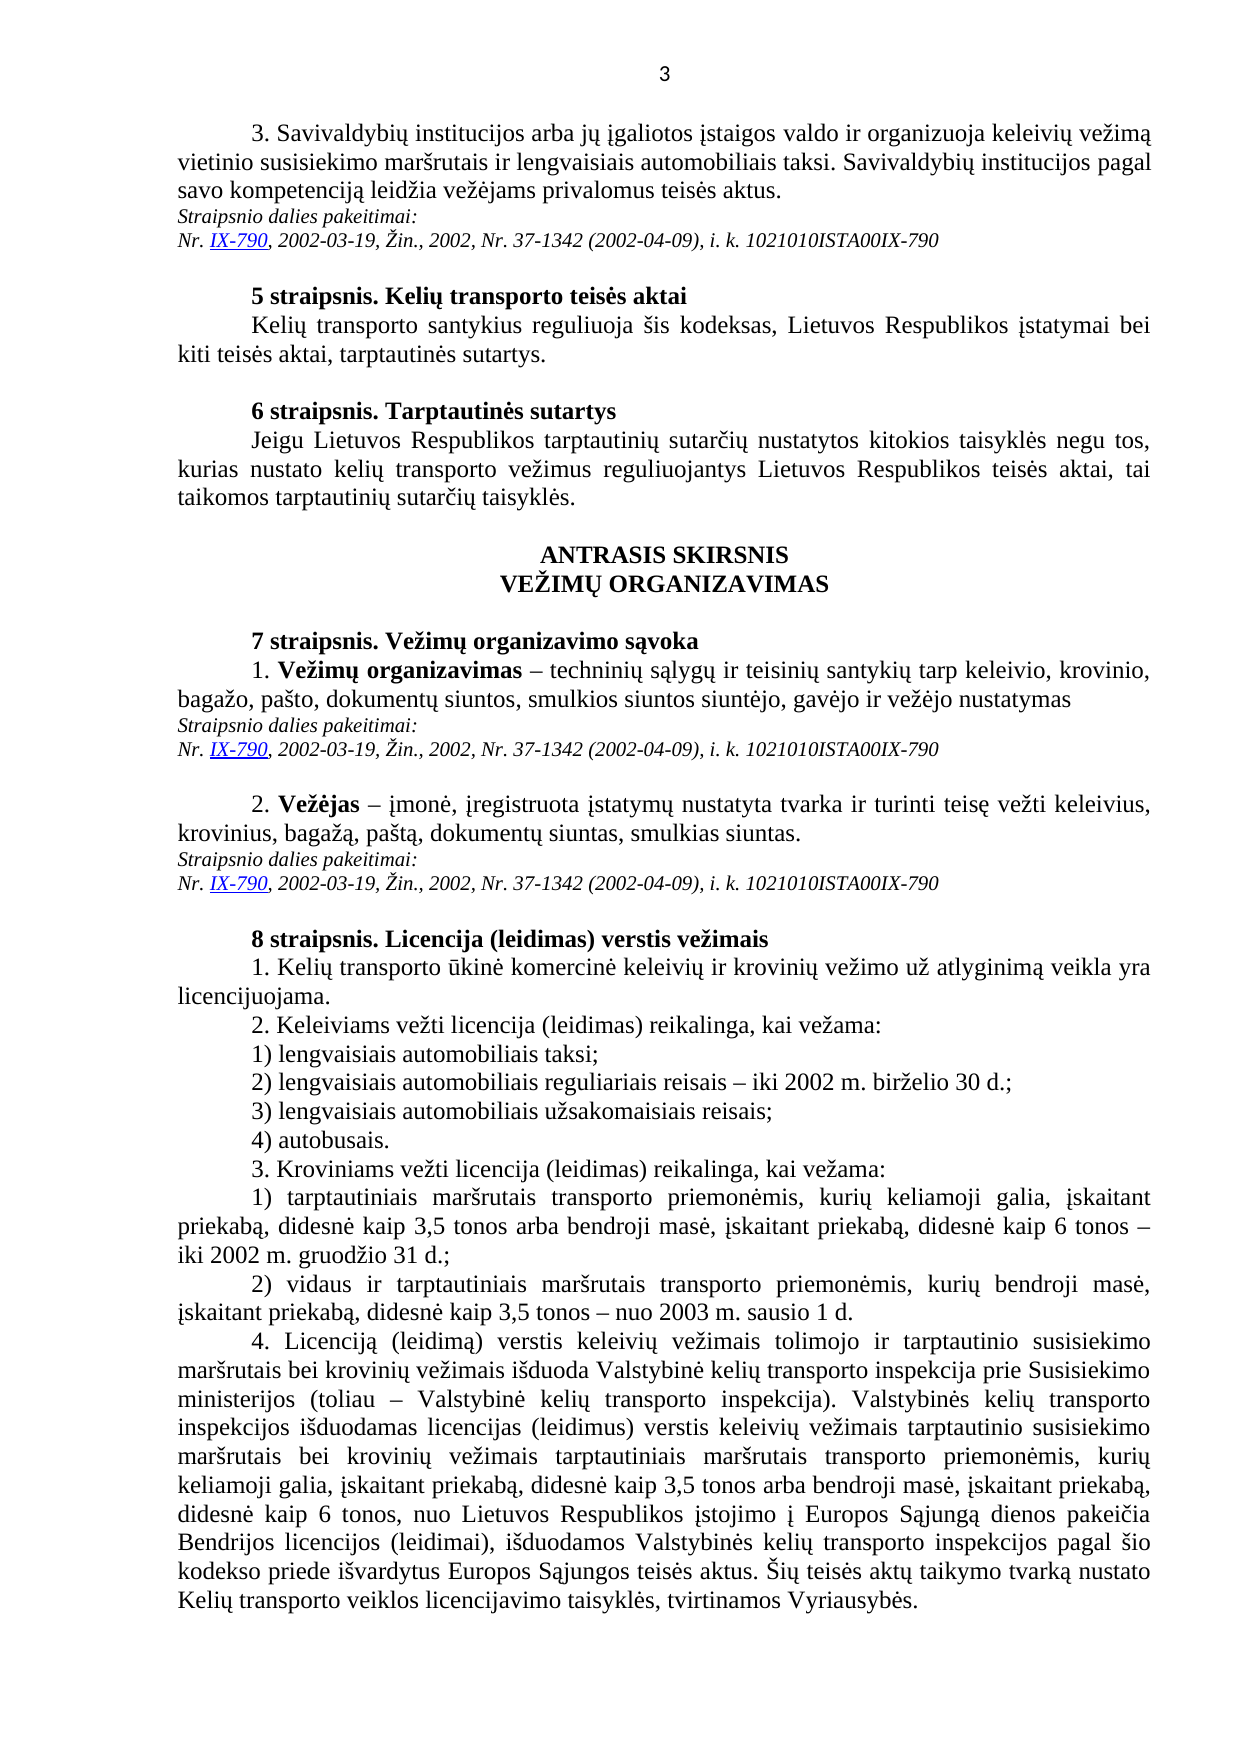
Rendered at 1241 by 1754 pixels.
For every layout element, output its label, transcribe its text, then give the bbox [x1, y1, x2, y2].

text 4. Licenciją (leidimą) verstis keleivių vežimais tolimojo ir tarptautinio susisiekimo maršrutais bei krovinių vežimais išduoda Valstybinė kelių transporto inspekcija prie Susisiekimo ministerijos (toliau – Valstybinė kelių transporto inspekcija). Valstybinės kelių transporto inspekcijos išduodamas licencijas (leidimus) verstis keleivių vežimais tarptautinio susisiekimo maršrutais bei krovinių vežimais tarptautiniais maršrutais transporto priemonėmis, kurių keliamoji galia, įskaitant priekabą, didesnė kaip 3,5 tonos arba bendroji masė, įskaitant priekabą, didesnė kaip 6 tonos, nuo Lietuvos Respublikos įstojimo į Europos Sąjungą dienos pakeičia Bendrijos licencijos (leidimai), išduodamos Valstybinės kelių transporto inspekcijos pagal šio kodekso priede išvardytus Europos Sąjungos teisės aktus. Šių teisės aktų taikymo tvarką nustato Kelių transporto veiklos licencijavimo taisyklės, tvirtinamos Vyriausybės. [177, 1326, 1152, 1614]
text 3. Savivaldybių institucijos arba jų įgaliotos įstaigos valdo ir organizuoja keleivių vežimą vietinio susisiekimo maršrutais ir lengvaisiais automobiliais taksi. Savivaldybių institucijos pagal savo kompetenciją leidžia vežėjams privalomus teisės aktus. [177, 118, 1152, 204]
text Vežimų organizavimas [177, 569, 1152, 597]
text Jeigu Lietuvos Respublikos tarptautinių sutarčių nustatytos kitokios taisyklės negu tos, kurias nustato kelių transporto vežimus reguliuojantys Lietuvos Respublikos teisės aktai, tai taikomos tarptautinių sutarčių taisyklės. [177, 425, 1152, 511]
text 7 straipsnis. Vežimų organizavimo sąvoka [177, 626, 1152, 655]
text 2) lengvaisiais automobiliais reguliariais reisais – iki 2002 m. birželio 30 d.; [177, 1067, 1152, 1096]
text 1) lengvaisiais automobiliais taksi; [177, 1039, 1152, 1067]
text 3) lengvaisiais automobiliais užsakomaisiais reisais; [177, 1096, 1152, 1125]
text Nr. IX-790, 2002-03-19, Žin., 2002, Nr. 37-1342 (2002-04-09), i. k. 1021010ISTA00IX-790 [177, 737, 1152, 761]
text 1. Vežimų organizavimas – techninių sąlygų ir teisinių santykių tarp keleivio, krovinio, bagažo, pašto, dokumentų siuntos, smulkios siuntos siuntėjo, gavėjo ir vežėjo nustatymas [177, 655, 1152, 712]
text ANTRASIS skirsnis [177, 540, 1152, 569]
text 2) vidaus ir tarptautiniais maršrutais transporto priemonėmis, kurių bendroji masė, įskaitant priekabą, didesnė kaip 3,5 tonos – nuo 2003 m. sausio 1 d. [177, 1269, 1152, 1326]
text 1) tarptautiniais maršrutais transporto priemonėmis, kurių keliamoji galia, įskaitant priekabą, didesnė kaip 3,5 tonos arba bendroji masė, įskaitant priekabą, didesnė kaip 6 tonos – iki 2002 m. gruodžio 31 d.; [177, 1182, 1152, 1269]
text 2. Vežėjas – įmonė, įregistruota įstatymų nustatyta tvarka ir turinti teisę vežti keleivius, krovinius, bagažą, paštą, dokumentų siuntas, smulkias siuntas. [177, 789, 1152, 847]
text 8 straipsnis. Licencija (leidimas) verstis vežimais [177, 924, 1152, 952]
text 6 straipsnis. Tarptautinės sutartys [177, 396, 1152, 425]
text 1. Kelių transporto ūkinė komercinė keleivių ir krovinių vežimo už atlyginimą veikla yra licencijuojama. [177, 952, 1152, 1010]
text Kelių transporto santykius reguliuoja šis kodeksas, Lietuvos Respublikos įstatymai bei kiti teisės aktai, tarptautinės sutartys. [177, 310, 1152, 367]
text 4) autobusais. [177, 1125, 1152, 1154]
text Nr. IX-790, 2002-03-19, Žin., 2002, Nr. 37-1342 (2002-04-09), i. k. 1021010ISTA00IX-790 [177, 228, 1152, 252]
text Straipsnio dalies pakeitimai: [177, 847, 1152, 871]
text Straipsnio dalies pakeitimai: [177, 712, 1152, 737]
text Straipsnio dalies pakeitimai: [177, 204, 1152, 228]
text 2. Keleiviams vežti licencija (leidimas) reikalinga, kai vežama: [177, 1010, 1152, 1039]
text 3. Kroviniams vežti licencija (leidimas) reikalinga, kai vežama: [177, 1154, 1152, 1182]
text Nr. IX-790, 2002-03-19, Žin., 2002, Nr. 37-1342 (2002-04-09), i. k. 1021010ISTA00IX-790 [177, 871, 1152, 895]
text 5 straipsnis. Kelių transporto teisės aktai [177, 281, 1152, 310]
